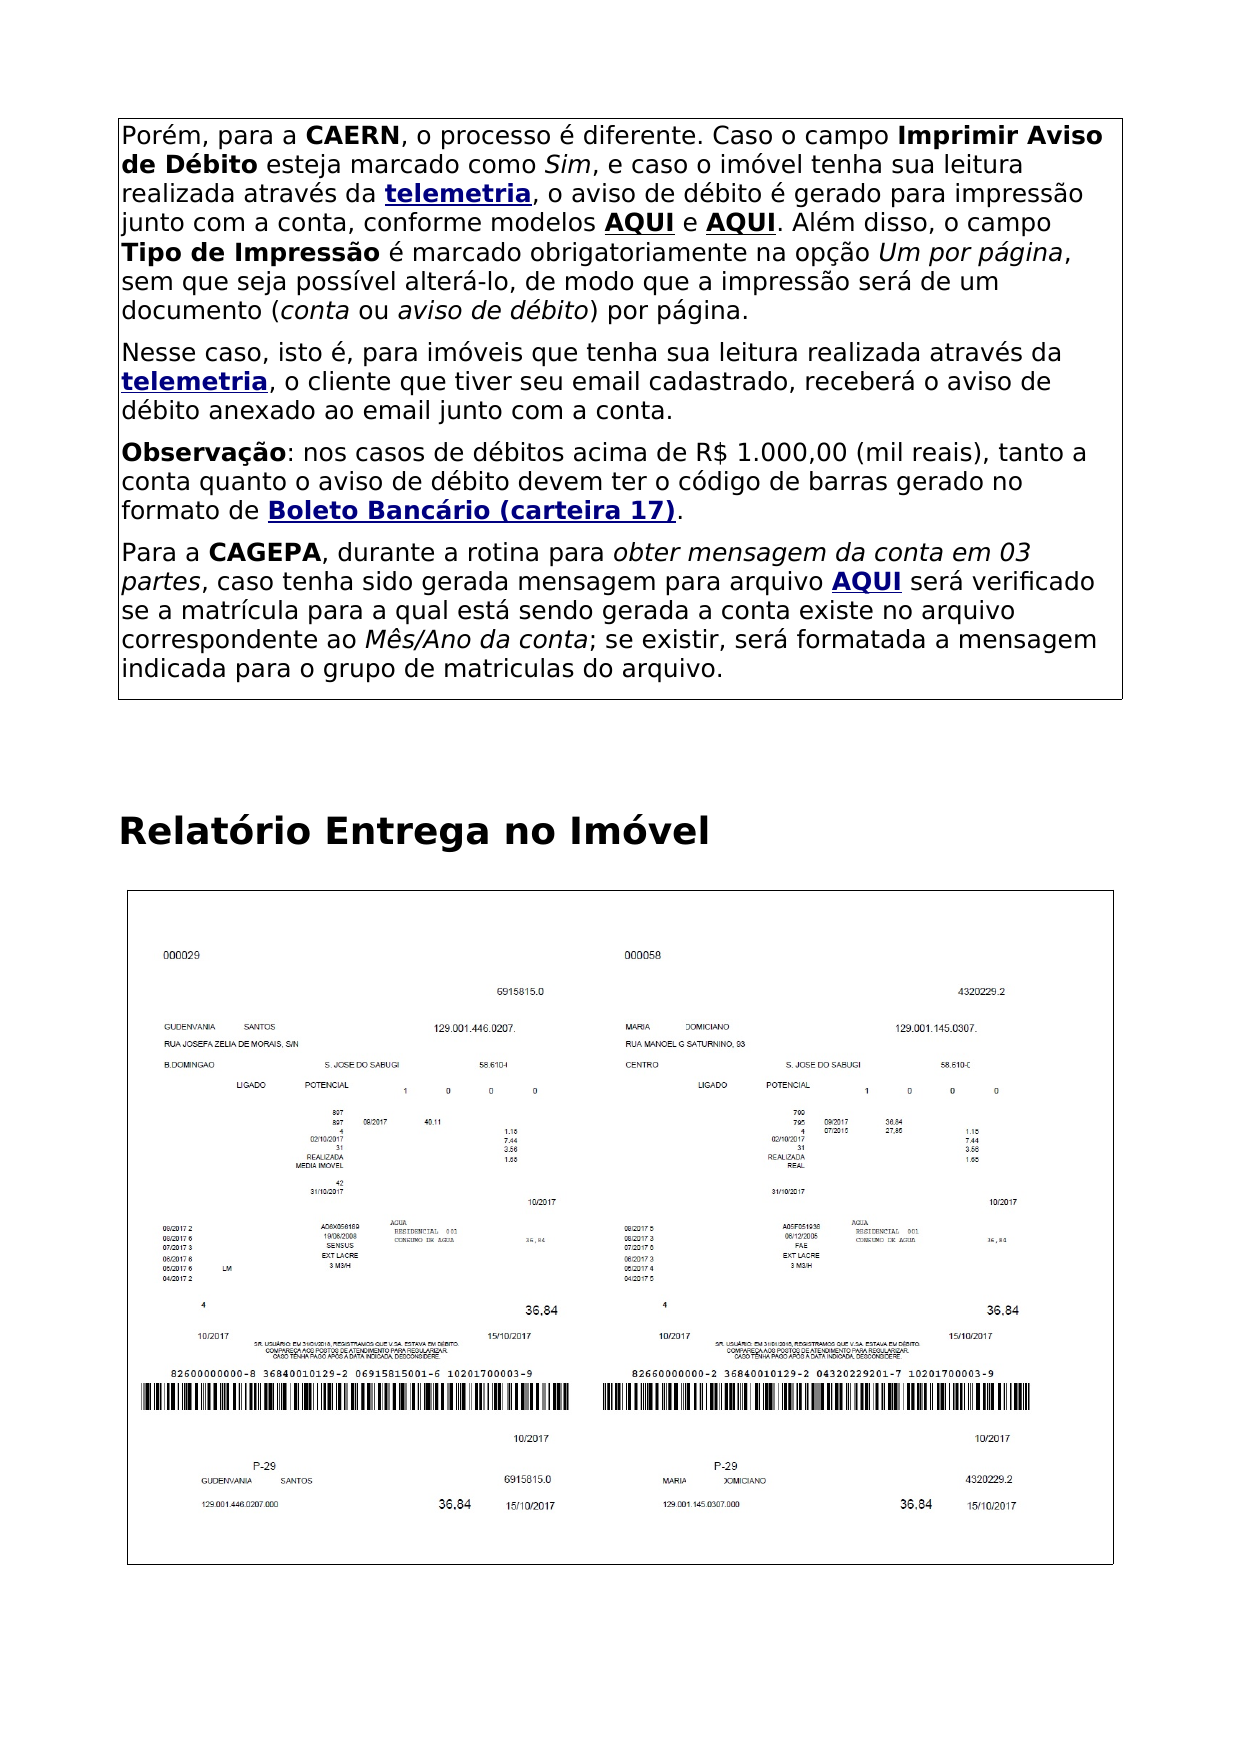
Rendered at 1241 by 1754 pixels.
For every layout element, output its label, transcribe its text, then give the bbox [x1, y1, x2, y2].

subtitle Relatório Entrega no Imóvel [118, 810, 1122, 853]
picture [129, 892, 1111, 1532]
table_header Porém, para a CAERN, o processo é diferente. Caso o campo Imprimir Aviso de Débito esteja marcado como Sim, e caso o imóvel tenha sua leitura realizada através da telemetria, o aviso de débito é gerado para impressão junto com a conta, conforme modelos AQUI e AQUI. Além disso, o campo Tipo de Impressão é marcado obrigatoriamente na opção Um por página, sem que seja possível alterá-lo, de modo que a impressão será de um documento (conta ou aviso de débito) por página. Nesse caso, isto é, para imóveis que tenha sua leitura realizada através da telemetria, o cliente que tiver seu email cadastrado, receberá o aviso de débito anexado ao email junto com a conta. Observação: nos casos de débitos acima de R$ 1.000,00 (mil reais), tanto a conta quanto o aviso de débito devem ter o código de barras gerado no formato de Boleto Bancário (carteira 17). Para a CAGEPA, durante a rotina para obter mensagem da conta em 03 partes, caso tenha sido gerada mensagem para arquivo AQUI será verificado se a matrícula para a qual está sendo gerada a conta existe no arquivo correspondente ao Mês/Ano da conta; se existir, será formatada a mensagem indicada para o grupo de matriculas do arquivo. [119, 119, 1122, 699]
table_header [128, 891, 1113, 1564]
